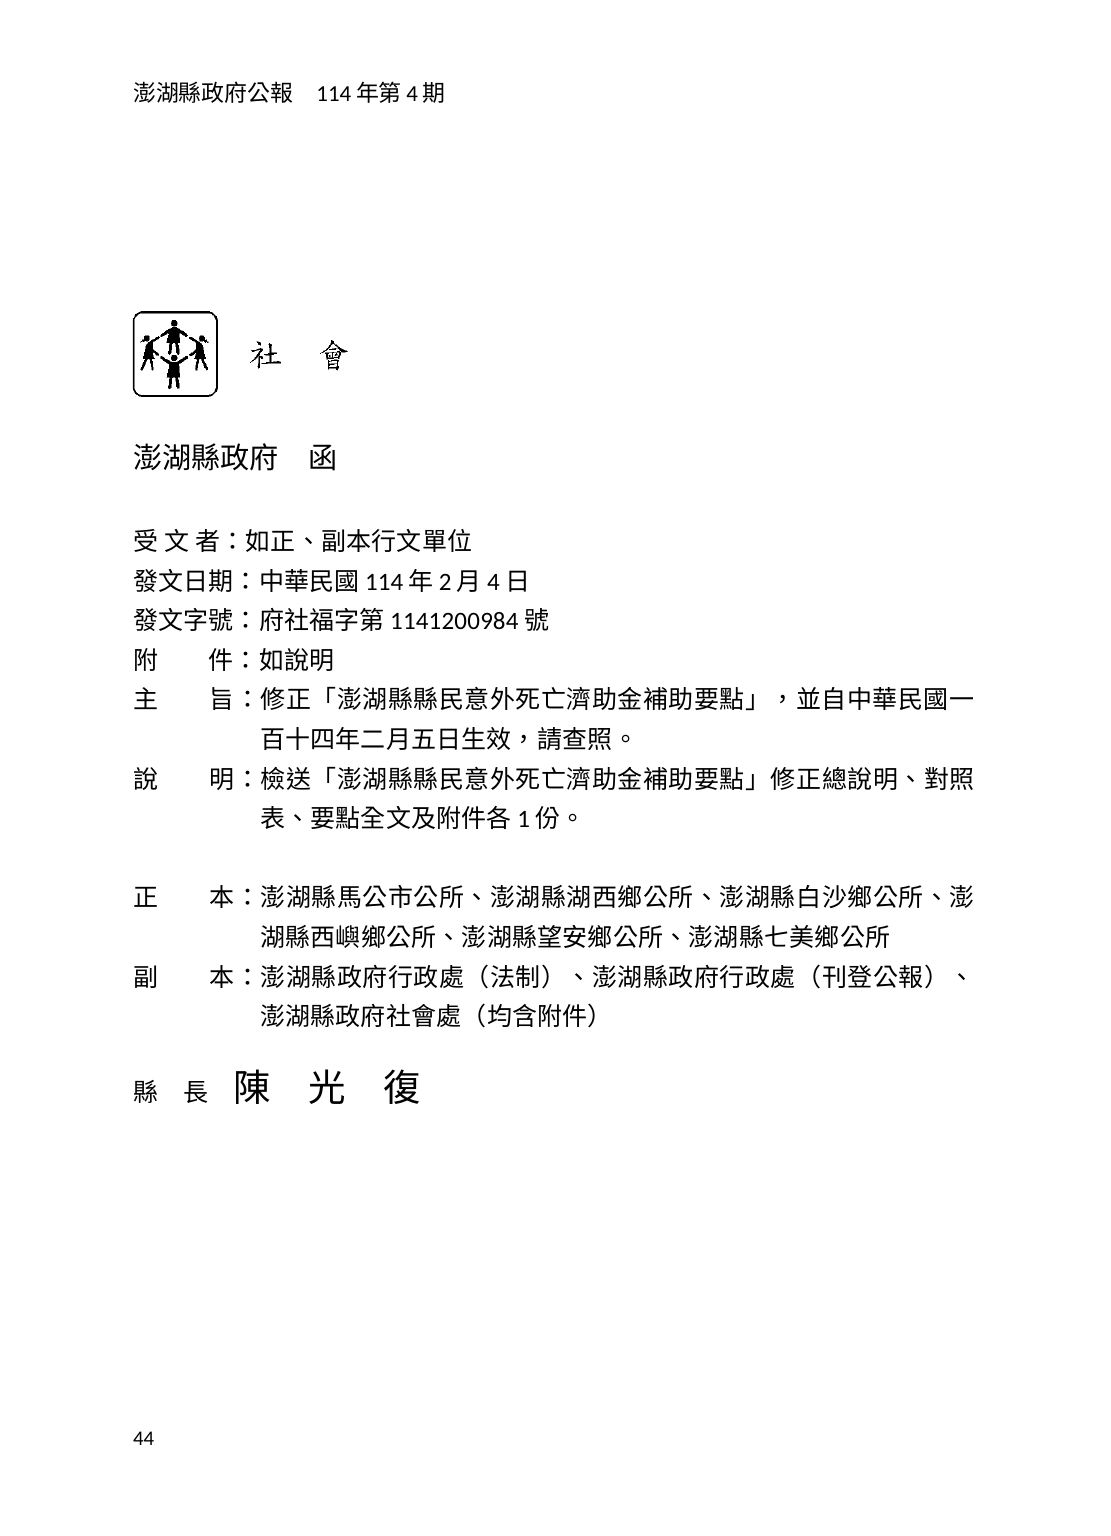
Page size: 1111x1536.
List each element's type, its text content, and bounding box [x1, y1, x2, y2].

text 正 本：澎湖縣馬公市公所、澎湖縣湖西鄉公所、澎湖縣白沙鄉公所、澎湖縣西嶼鄉公所、澎湖縣望安鄉公所、澎湖縣七美鄉公所 [133, 875, 977, 954]
picture [132, 311, 348, 397]
text 受 文 者：如正、副本行文單位 [133, 519, 977, 558]
text 發文日期：中華民國114年2月4日 [133, 558, 977, 598]
text 副 本：澎湖縣政府行政處（法制）、澎湖縣政府行政處（刊登公報）、澎湖縣政府社會處（均含附件） [133, 954, 977, 1033]
text 發文字號：府社福字第1141200984號 [133, 598, 977, 638]
text 澎湖縣政府 函 [133, 434, 977, 477]
text 主 旨：修正「澎湖縣縣民意外死亡濟助金補助要點」，並自中華民國一百十四年二月五日生效，請查照。 [133, 677, 977, 756]
text 說 明：檢送「澎湖縣縣民意外死亡濟助金補助要點」修正總說明、對照表、要點全文及附件各1份。 [133, 756, 977, 836]
text 縣 長 陳 光 復 [133, 1071, 977, 1109]
text 附 件：如說明 [133, 638, 977, 677]
